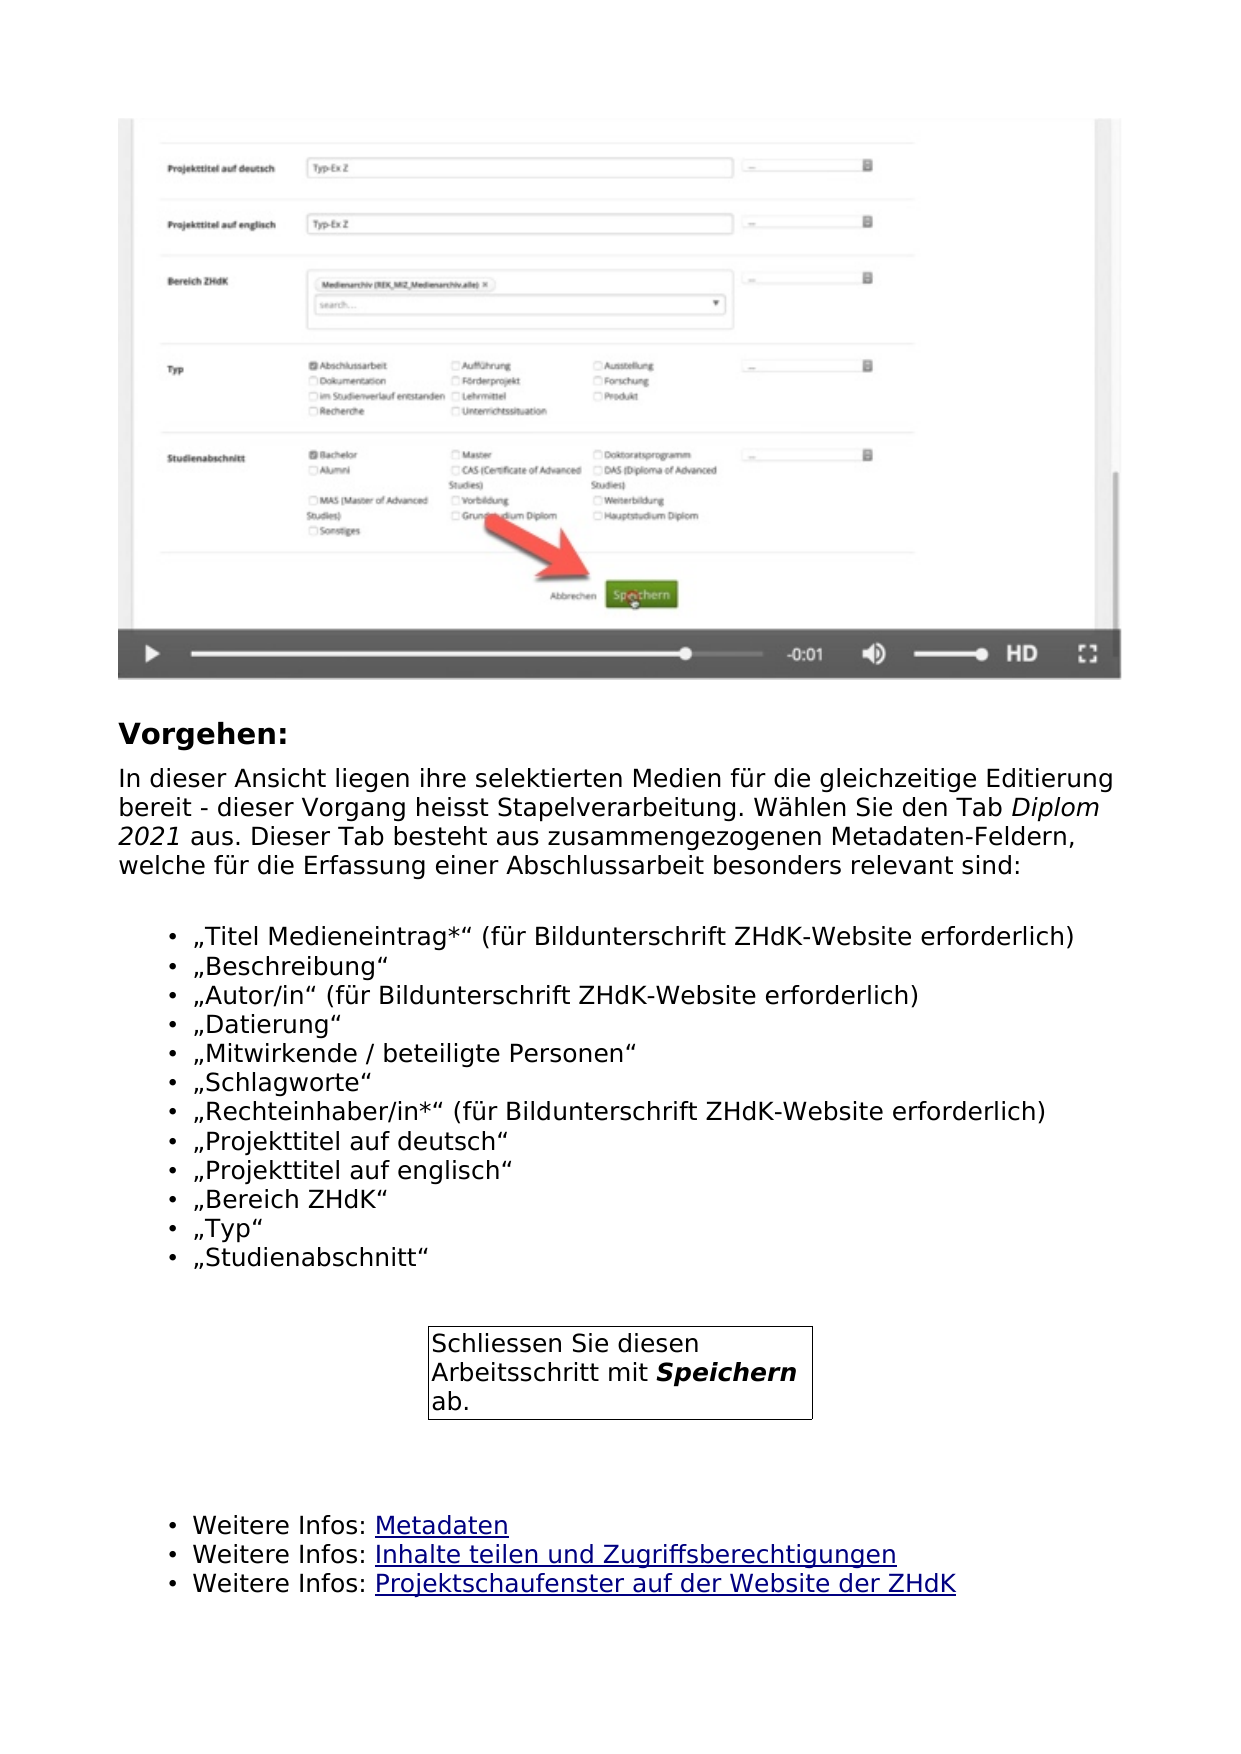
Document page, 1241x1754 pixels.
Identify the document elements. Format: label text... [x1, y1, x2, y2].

list „Bereich ZHdK“ [177, 1185, 1122, 1214]
subtitle Vorgehen: [118, 717, 1122, 751]
list „Typ“ [177, 1214, 1122, 1243]
list „Projekttitel auf englisch“ [177, 1156, 1122, 1185]
text In dieser Ansicht liegen ihre selektierten Medien für die gleichzeitige Editierung bereit - dieser Vorgang heisst Stapelverarbeitung. Wählen Sie den Tab Diplom 2021 aus. Dieser Tab besteht aus zusammengezogenen Metadaten-Feldern, welche für die Erfassung einer Abschlussarbeit besonders relevant sind: [118, 764, 1122, 881]
list Weitere Infos: Projektschaufenster auf der Website der ZHdK [177, 1569, 1122, 1599]
list „Rechteinhaber/in*“ (für Bildunterschrift ZHdK-Website erforderlich) [177, 1098, 1122, 1127]
table_header Schliessen Sie diesen Arbeitsschritt mit Speichern ab. [429, 1327, 812, 1419]
list „Mitwirkende / beteiligte Personen“ [177, 1039, 1122, 1068]
list „Titel Medieneintrag*“ (für Bildunterschrift ZHdK-Website erforderlich) [177, 923, 1122, 952]
list „Autor/in“ (für Bildunterschrift ZHdK-Website erforderlich) [177, 981, 1122, 1010]
list „Projekttitel auf deutsch“ [177, 1127, 1122, 1156]
list „Beschreibung“ [177, 952, 1122, 981]
list Weitere Infos: Inhalte teilen und Zugriffsberechtigungen [177, 1540, 1122, 1569]
list „Datierung“ [177, 1010, 1122, 1039]
picture [118, 118, 1123, 680]
list „Studienabschnitt“ [177, 1243, 1122, 1273]
list „Schlagworte“ [177, 1068, 1122, 1098]
list Weitere Infos: Metadaten [177, 1511, 1122, 1540]
